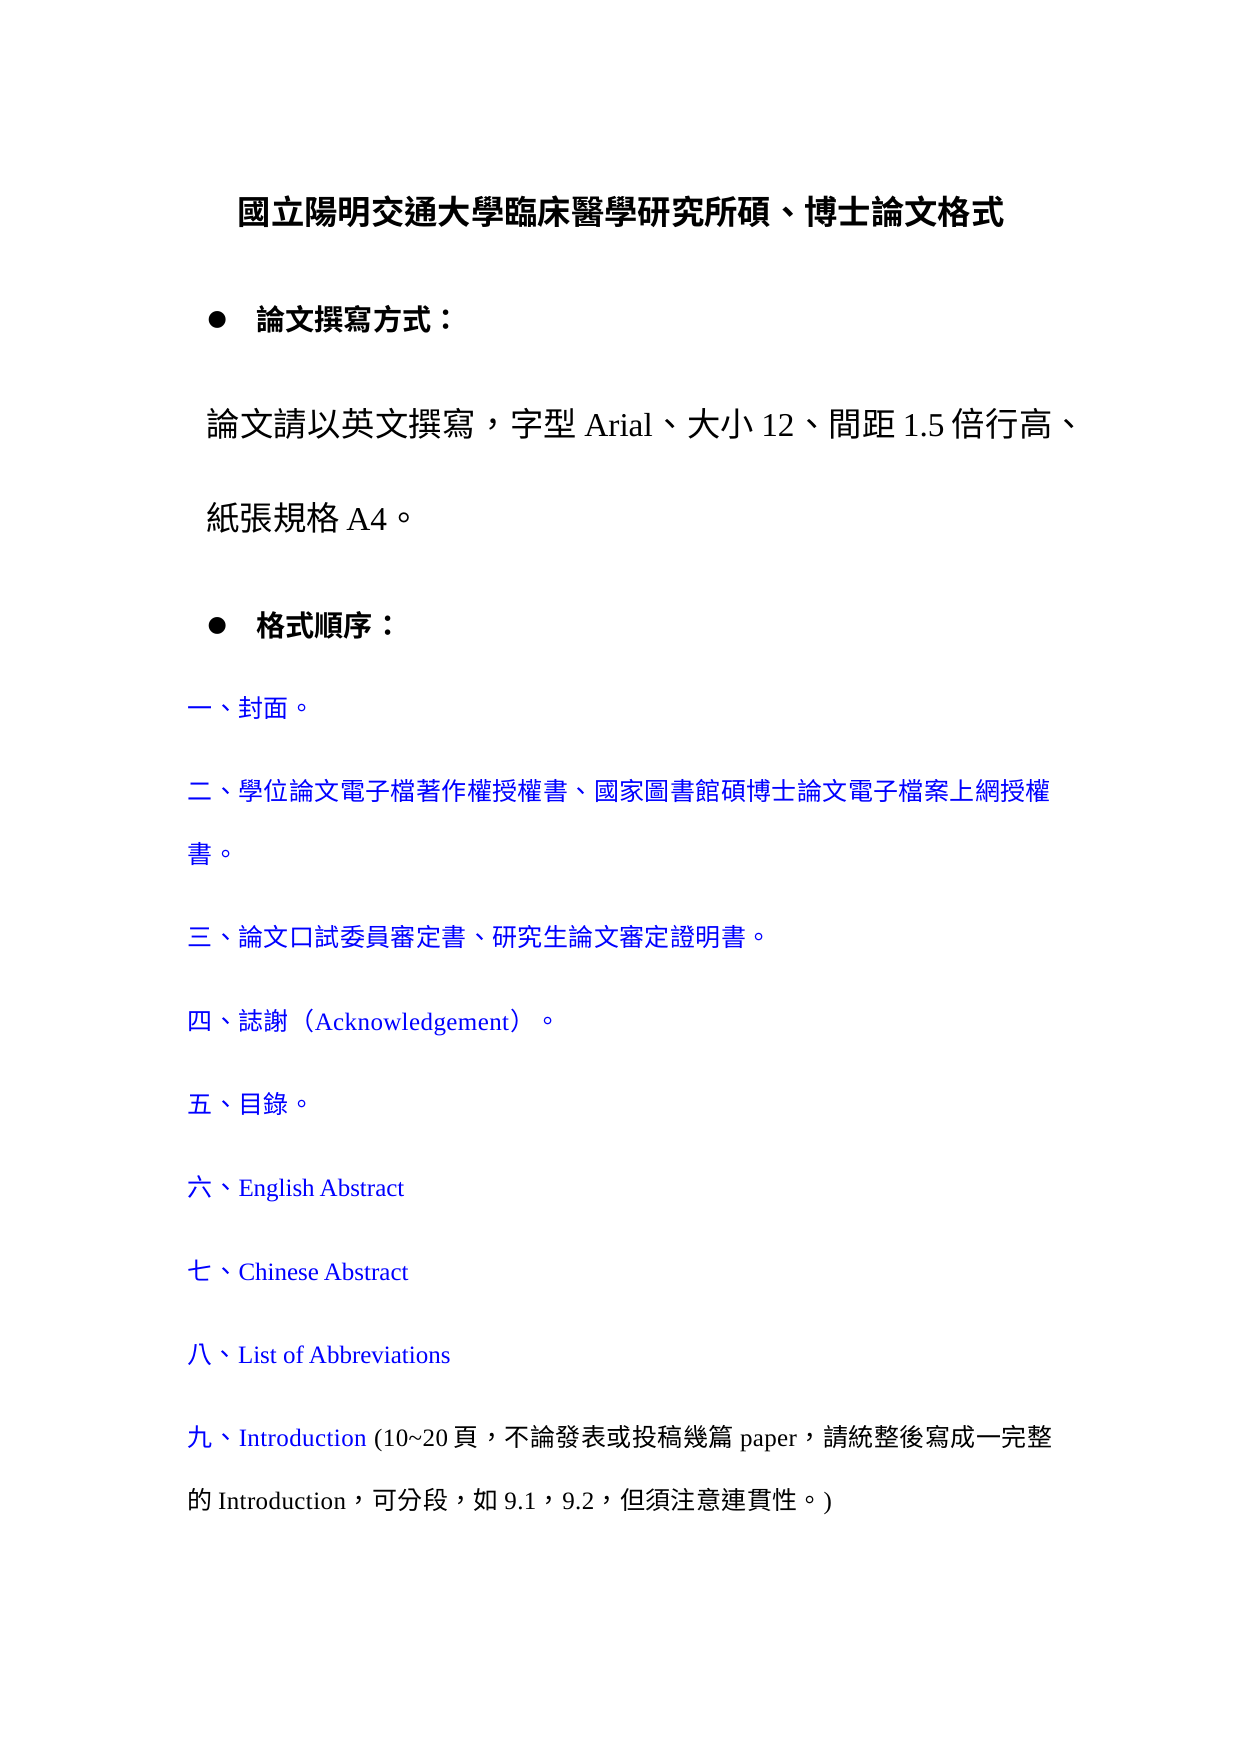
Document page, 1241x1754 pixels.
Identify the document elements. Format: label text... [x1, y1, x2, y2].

list 論文撰寫方式： [206, 276, 1053, 338]
list 格式順序： [206, 582, 1053, 644]
text 國立陽明交通大學臨床醫學研究所碩、博士論文格式 [237, 169, 1053, 231]
text 六、English Abstract [187, 1144, 1053, 1207]
text 一、封面。 [187, 665, 1053, 727]
text 九、Introduction (10~20頁，不論發表或投稿幾篇paper，請統整後寫成一完整的Introduction，可分段，如9.1，9.2，但須注意連貫性。) [187, 1394, 1053, 1519]
text 四、誌謝（Acknowledgement）。 [187, 977, 1053, 1040]
text 三、論文口試委員審定書、研究生論文審定證明書。 [187, 894, 1053, 957]
text 二、學位論文電子檔著作權授權書、國家圖書館碩博士論文電子檔案上網授權書。 [187, 748, 1053, 873]
text 論文請以英文撰寫，字型Arial、大小12、間距1.5倍行高、紙張規格A4。 [206, 381, 1053, 537]
text 八、List of Abbreviations [187, 1311, 1053, 1373]
text 五、目錄。 [187, 1061, 1053, 1123]
text 七、Chinese Abstract [187, 1227, 1053, 1290]
